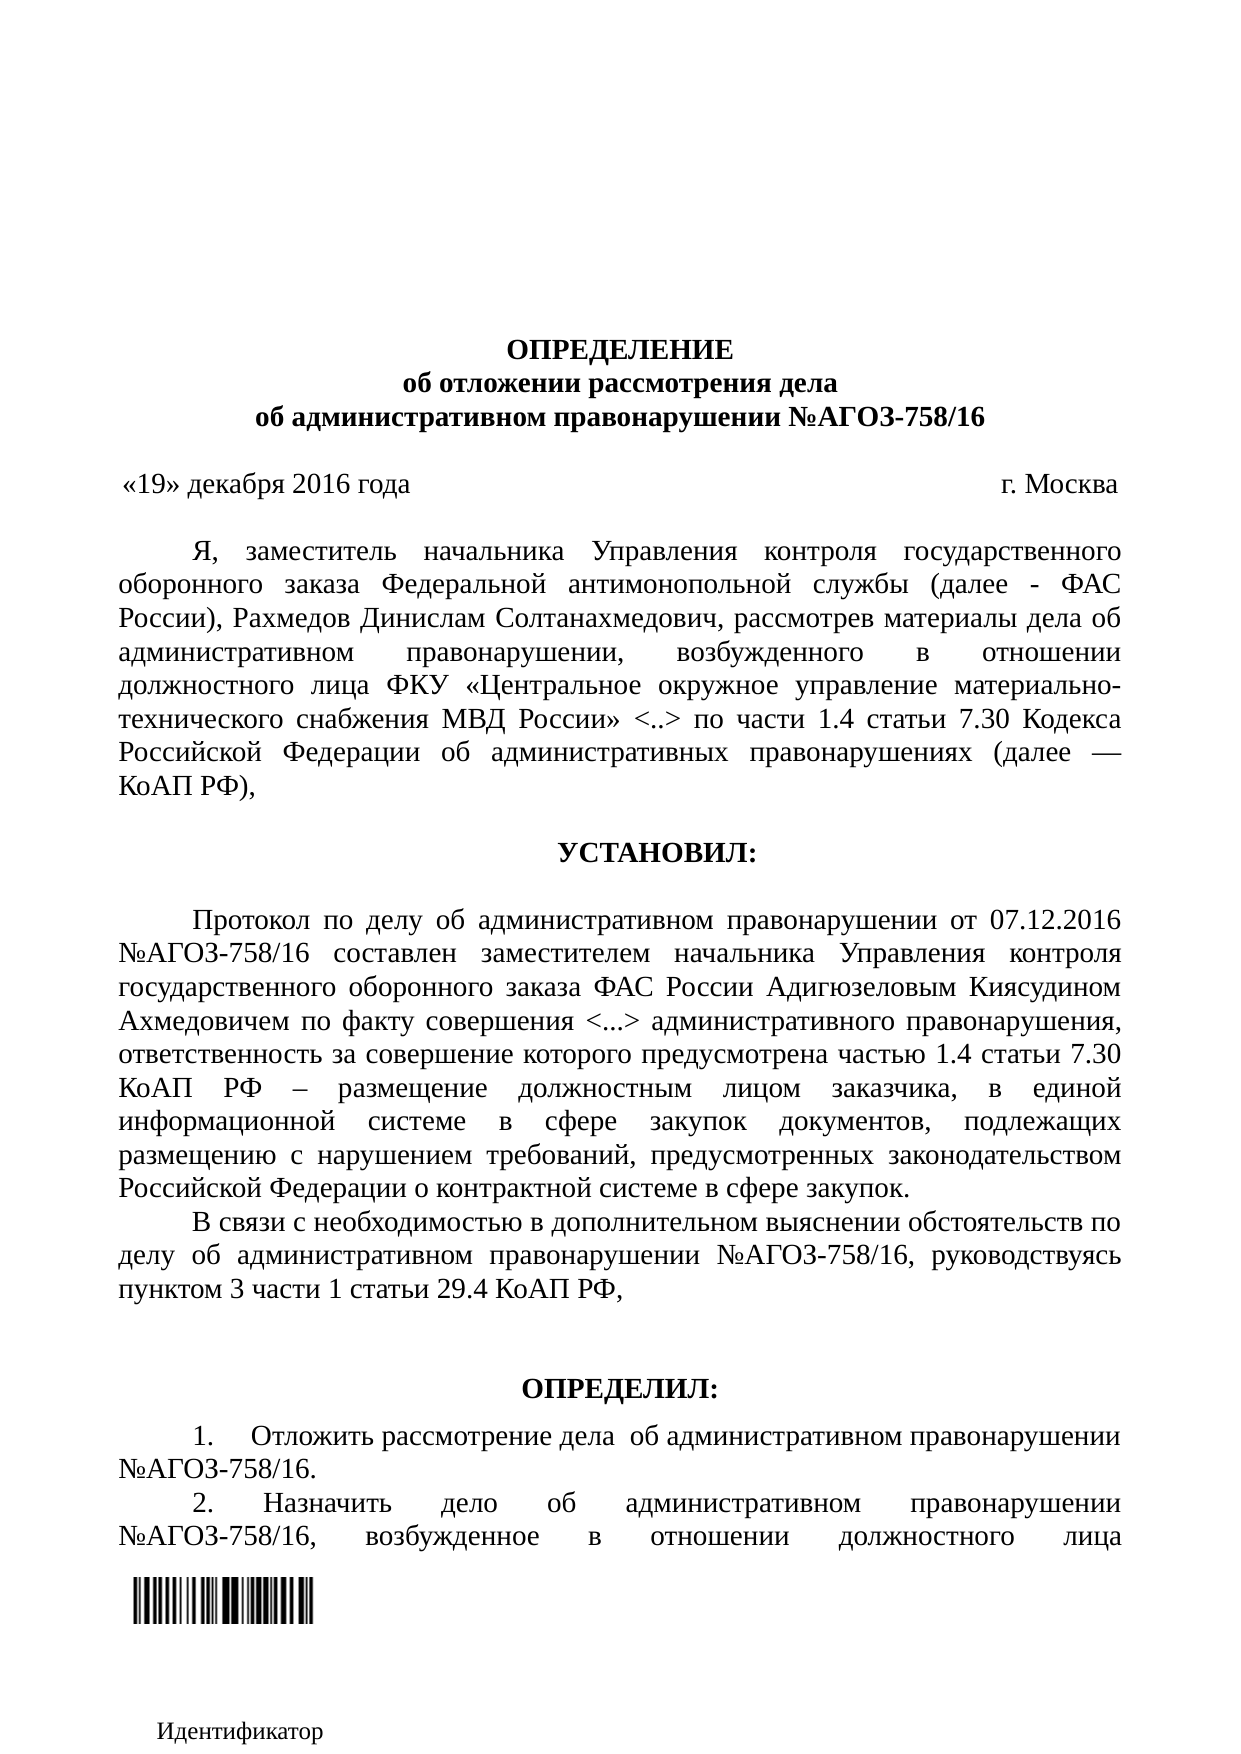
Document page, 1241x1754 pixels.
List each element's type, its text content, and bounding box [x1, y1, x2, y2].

picture [118, 1577, 331, 1624]
text Протокол по делу об административном правонарушении от 07.12.2016 №АГОЗ-758/16 составлен заместителем начальника Управления контроля государственного оборонного заказа ФАС России Адигюзеловым Киясудином Ахмедовичем по факту совершения <...> административного правонарушения, ответственность за совершение которого предусмотрена частью 1.4 статьи 7.30 КоАП РФ – размещение должностным лицом заказчика, в единой информационной системе в сфере закупок документов, подлежащих размещению с нарушением требований, предусмотренных законодательством Российской Федерации о контрактной системе в сфере закупок. [118, 902, 1122, 1204]
text В связи с необходимостью в дополнительном выяснении обстоятельств по делу об административном правонарушении №АГОЗ-758/16, руководствуясь пунктом 3 части 1 статьи 29.4 КоАП РФ, [118, 1204, 1122, 1304]
text ОПРЕДЕЛИЛ: [118, 1372, 1122, 1405]
text об отложении рассмотрения дела [118, 365, 1122, 399]
text «19» декабря 2016 года г. Москва [118, 466, 1122, 499]
text 2. Назначить дело об административном правонарушении №АГОЗ-758/16, возбужденное в отношении должностного лица [118, 1485, 1122, 1552]
text об административном правонарушении №АГОЗ-758/16 [118, 399, 1122, 432]
text ОПРЕДЕЛЕНИЕ [118, 332, 1122, 365]
text 1. Отложить рассмотрение дела об административном правонарушении №АГОЗ-758/16. [118, 1418, 1122, 1485]
text УСТАНОВИЛ: [118, 835, 1122, 868]
text Я, заместитель начальника Управления контроля государственного оборонного заказа Федеральной антимонопольной службы (далее - ФАС России), Рахмедов Динислам Солтанахмедович, рассмотрев материалы дела об административном правонарушении, возбужденного в отношении должностного лица ФКУ «Центральное окружное управление материально-технического снабжения МВД России» <..> по части 1.4 статьи 7.30 Кодекса Российской Федерации об административных правонарушениях (далее — КоАП РФ), [118, 533, 1122, 801]
